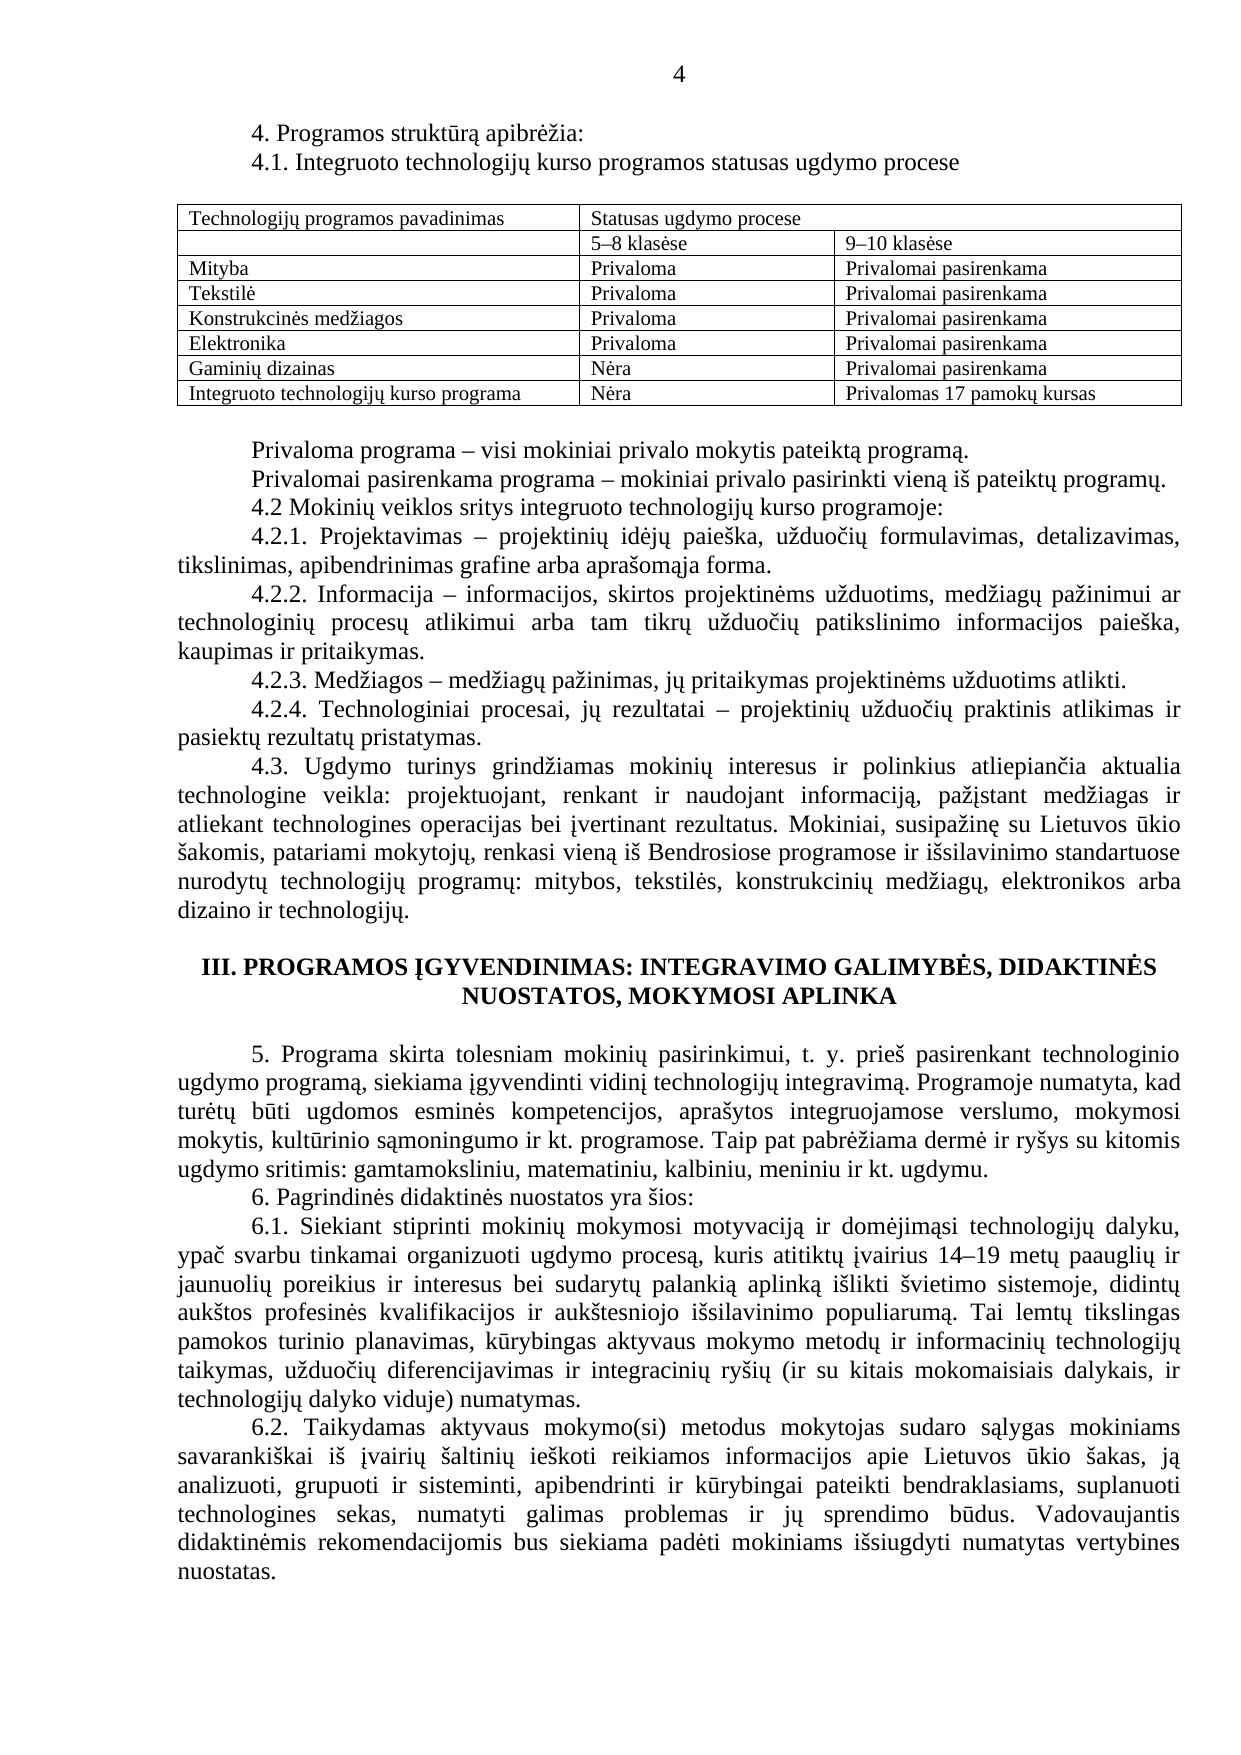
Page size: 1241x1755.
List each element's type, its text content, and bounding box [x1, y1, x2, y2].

table_cell 5–8 klasėse [580, 231, 834, 254]
text 6. Pagrindinės didaktinės nuostatos yra šios: [177, 1182, 1181, 1211]
table_cell Nėra [580, 381, 834, 405]
table_cell Mityba [178, 256, 579, 280]
text Privalomai pasirenkama programa – mokiniai privalo pasirinkti vieną iš pateiktų programų. [177, 464, 1181, 492]
table_cell Konstrukcinės medžiagos [178, 306, 579, 330]
text 4. Programos struktūrą apibrėžia: [177, 118, 1181, 147]
text 4.2.3. Medžiagos – medžiagų pažinimas, jų pritaikymas projektinėms užduotims atlikti. [177, 665, 1181, 694]
table_cell Elektronika [178, 331, 579, 355]
table_header Statusas ugdymo procese [580, 205, 1181, 229]
text 4.3. Ugdymo turinys grindžiamas mokinių interesus ir polinkius atliepiančia aktualia technologine veikla: projektuojant, renkant ir naudojant informaciją, pažįstant medžiagas ir atliekant technologines operacijas bei įvertinant rezultatus. Mokiniai, susipažinę su Lietuvos ūkio šakomis, patariami mokytojų, renkasi vieną iš Bendrosiose programose ir išsilavinimo standartuose nurodytų technologijų programų: mitybos, tekstilės, konstrukcinių medžiagų, elektronikos arba dizaino ir technologijų. [177, 751, 1181, 924]
table_cell Privaloma [580, 306, 834, 330]
table_cell Integruoto technologijų kurso programa [178, 381, 579, 405]
text 4.2.1. Projektavimas – projektinių idėjų paieška, užduočių formulavimas, detalizavimas, tikslinimas, apibendrinimas grafine arba aprašomąja forma. [177, 521, 1181, 579]
text Privaloma programa – visi mokiniai privalo mokytis pateiktą programą. [177, 435, 1181, 464]
table_cell Privalomai pasirenkama [835, 331, 1181, 355]
table_cell Privalomai pasirenkama [835, 256, 1181, 280]
table_cell Privaloma [580, 256, 834, 280]
table_cell Privaloma [580, 331, 834, 355]
text 6.2. Taikydamas aktyvaus mokymo(si) metodus mokytojas sudaro sąlygas mokiniams savarankiškai iš įvairių šaltinių ieškoti reikiamos informacijos apie Lietuvos ūkio šakas, ją analizuoti, grupuoti ir sisteminti, apibendrinti ir kūrybingai pateikti bendraklasiams, suplanuoti technologines sekas, numatyti galimas problemas ir jų sprendimo būdus. Vadovaujantis didaktinėmis rekomendacijomis bus siekiama padėti mokiniams išsiugdyti numatytas vertybines nuostatas. [177, 1412, 1181, 1585]
text III. PROGRAMOS ĮGYVENDINIMAS: INTEGRAVIMO GALIMYBĖS, DIDAKTINĖS NUOSTATOS, MOKYMOSI APLINKA [177, 952, 1181, 1010]
table_cell Gaminių dizainas [178, 356, 579, 380]
text 5. Programa skirta tolesniam mokinių pasirinkimui, t. y. prieš pasirenkant technologinio ugdymo programą, siekiama įgyvendinti vidinį technologijų integravimą. Programoje numatyta, kad turėtų būti ugdomos esminės kompetencijos, aprašytos integruojamose verslumo, mokymosi mokytis, kultūrinio sąmoningumo ir kt. programose. Taip pat pabrėžiama dermė ir ryšys su kitomis ugdymo sritimis: gamtamoksliniu, matematiniu, kalbiniu, meniniu ir kt. ugdymu. [177, 1039, 1181, 1182]
table_cell [178, 231, 579, 254]
text 4.2.4. Technologiniai procesai, jų rezultatai – projektinių užduočių praktinis atlikimas ir pasiektų rezultatų pristatymas. [177, 694, 1181, 751]
table_cell Tekstilė [178, 281, 579, 305]
table_cell Privaloma [580, 281, 834, 305]
table_cell 9–10 klasėse [835, 231, 1181, 254]
table_cell Nėra [580, 356, 834, 380]
table_cell Privalomai pasirenkama [835, 356, 1181, 380]
text 4.2 Mokinių veiklos sritys integruoto technologijų kurso programoje: [177, 492, 1181, 521]
table_header Technologijų programos pavadinimas [178, 205, 579, 229]
text 6.1. Siekiant stiprinti mokinių mokymosi motyvaciją ir domėjimąsi technologijų dalyku, ypač svarbu tinkamai organizuoti ugdymo procesą, kuris atitiktų įvairius 14–19 metų paauglių ir jaunuolių poreikius ir interesus bei sudarytų palankią aplinką išlikti švietimo sistemoje, didintų aukštos profesinės kvalifikacijos ir aukštesniojo išsilavinimo populiarumą. Tai lemtų tikslingas pamokos turinio planavimas, kūrybingas aktyvaus mokymo metodų ir informacinių technologijų taikymas, užduočių diferencijavimas ir integracinių ryšių (ir su kitais mokomaisiais dalykais, ir technologijų dalyko viduje) numatymas. [177, 1211, 1181, 1412]
table_cell Privalomai pasirenkama [835, 281, 1181, 305]
text 4.2.2. Informacija – informacijos, skirtos projektinėms užduotims, medžiagų pažinimui ar technologinių procesų atlikimui arba tam tikrų užduočių patikslinimo informacijos paieška, kaupimas ir pritaikymas. [177, 579, 1181, 665]
table_cell Privalomai pasirenkama [835, 306, 1181, 330]
table_cell Privalomas 17 pamokų kursas [835, 381, 1181, 405]
text 4.1. Integruoto technologijų kurso programos statusas ugdymo procese [177, 147, 1181, 176]
